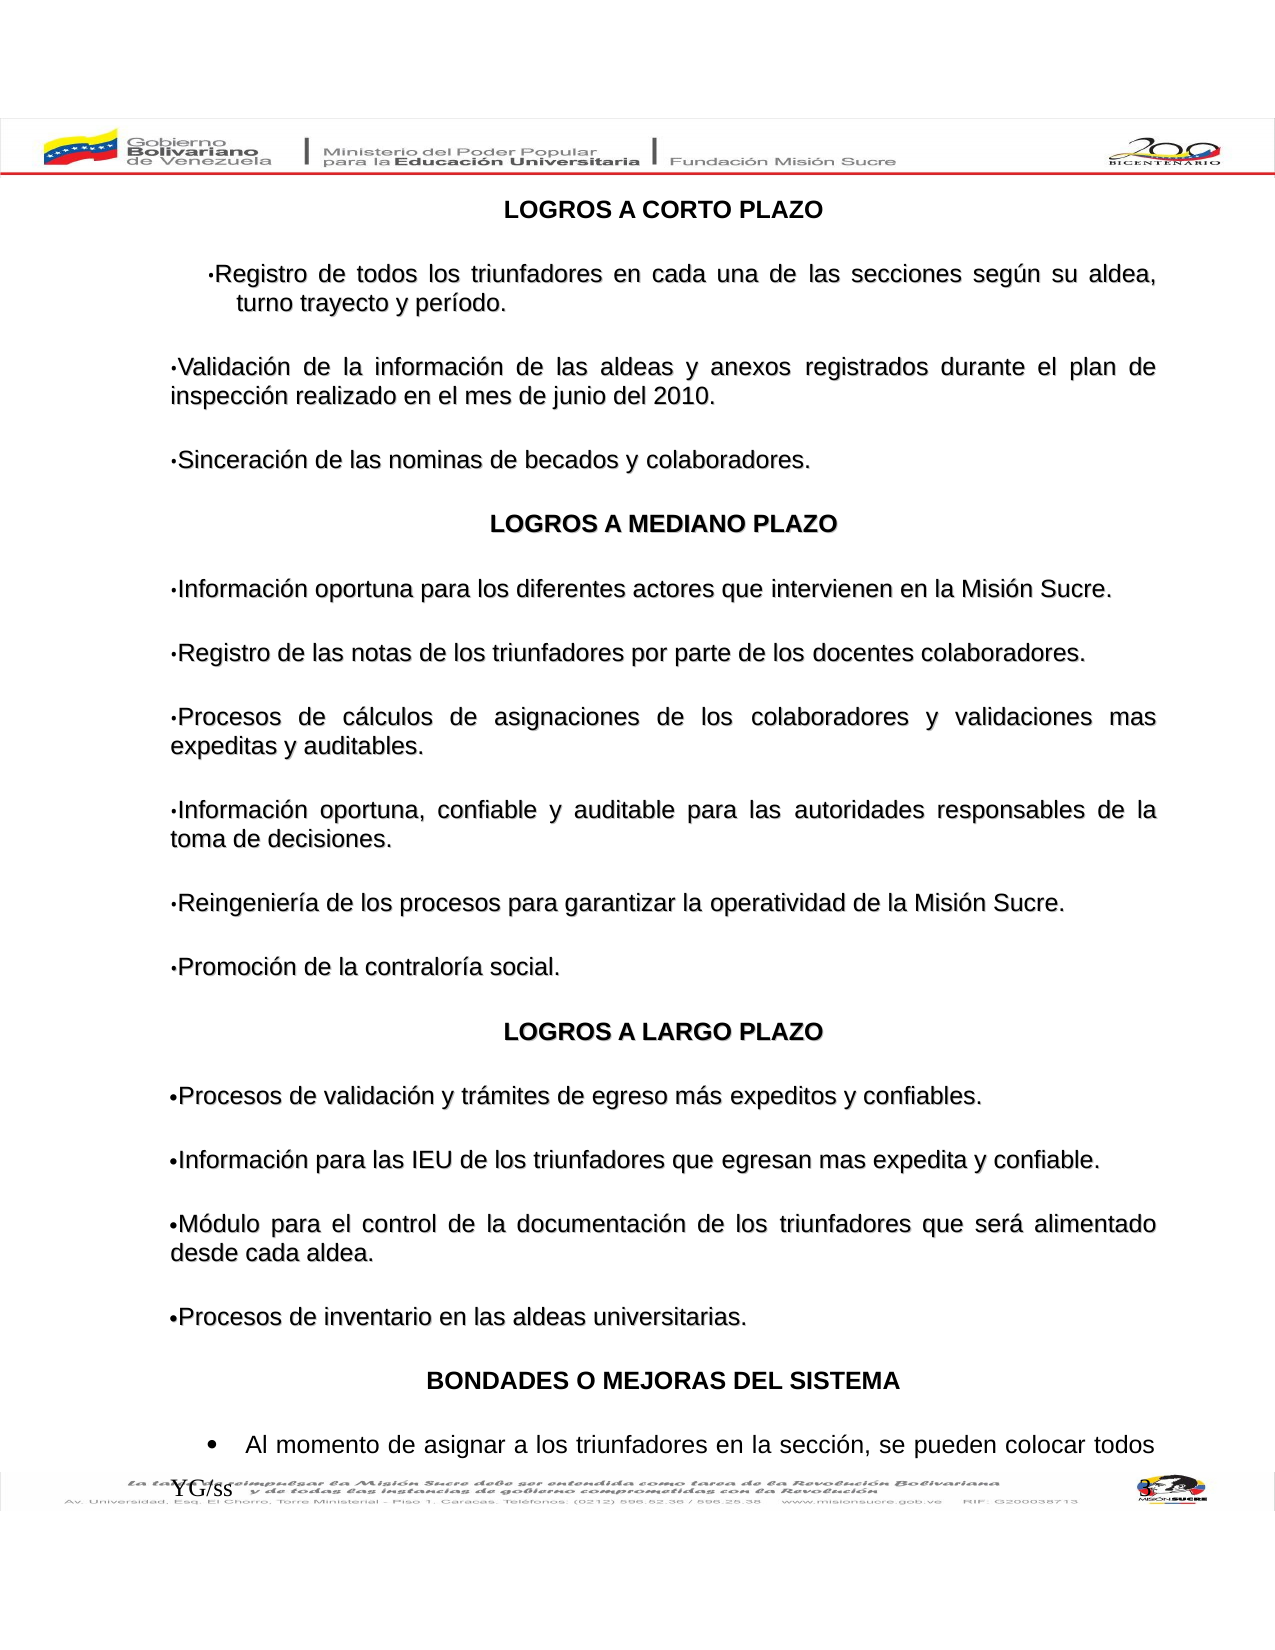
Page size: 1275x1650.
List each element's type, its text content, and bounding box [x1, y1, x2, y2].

list Procesos de validación y trámites de egreso más expeditos y confiables. [170, 1081, 1157, 1109]
list Reingeniería de los procesos para garantizar la operatividad de la Misión Sucre. [170, 888, 1157, 917]
list Al momento de asignar a los triunfadores en la sección, se pueden colocar todos [208, 1430, 1157, 1459]
list Información oportuna para los diferentes actores que intervienen en la Misión Sucre. [170, 573, 1157, 602]
list Sinceración de las nominas de becados y colaboradores. [170, 445, 1157, 474]
list Registro de todos los triunfadores en cada una de las secciones según su aldea, turno trayecto y período. [207, 259, 1157, 317]
list Información para las IEU de los triunfadores que egresan mas expedita y confiable. [170, 1145, 1157, 1174]
list Información oportuna, confiable y auditable para las autoridades responsables de la toma de decisiones. [170, 795, 1157, 853]
text LOGROS A MEDIANO PLAZO [170, 509, 1157, 538]
text LOGROS A LARGO PLAZO [170, 1017, 1157, 1045]
picture [0, 1472, 1275, 1511]
list Registro de las notas de los triunfadores por parte de los docentes colaboradores. [170, 638, 1157, 667]
text LOGROS A CORTO PLAZO [170, 195, 1157, 224]
text BONDADES O MEJORAS DEL SISTEMA [170, 1366, 1157, 1395]
list Módulo para el control de la documentación de los triunfadores que será alimentado desde cada aldea. [170, 1209, 1157, 1267]
list Procesos de inventario en las aldeas universitarias. [170, 1302, 1157, 1331]
picture [0, 118, 1275, 178]
list Procesos de cálculos de asignaciones de los colaboradores y validaciones mas expeditas y auditables. [170, 702, 1157, 760]
list Promoción de la contraloría social. [170, 952, 1157, 981]
list Validación de la información de las aldeas y anexos registrados durante el plan de inspección realizado en el mes de junio del 2010. [170, 352, 1157, 410]
